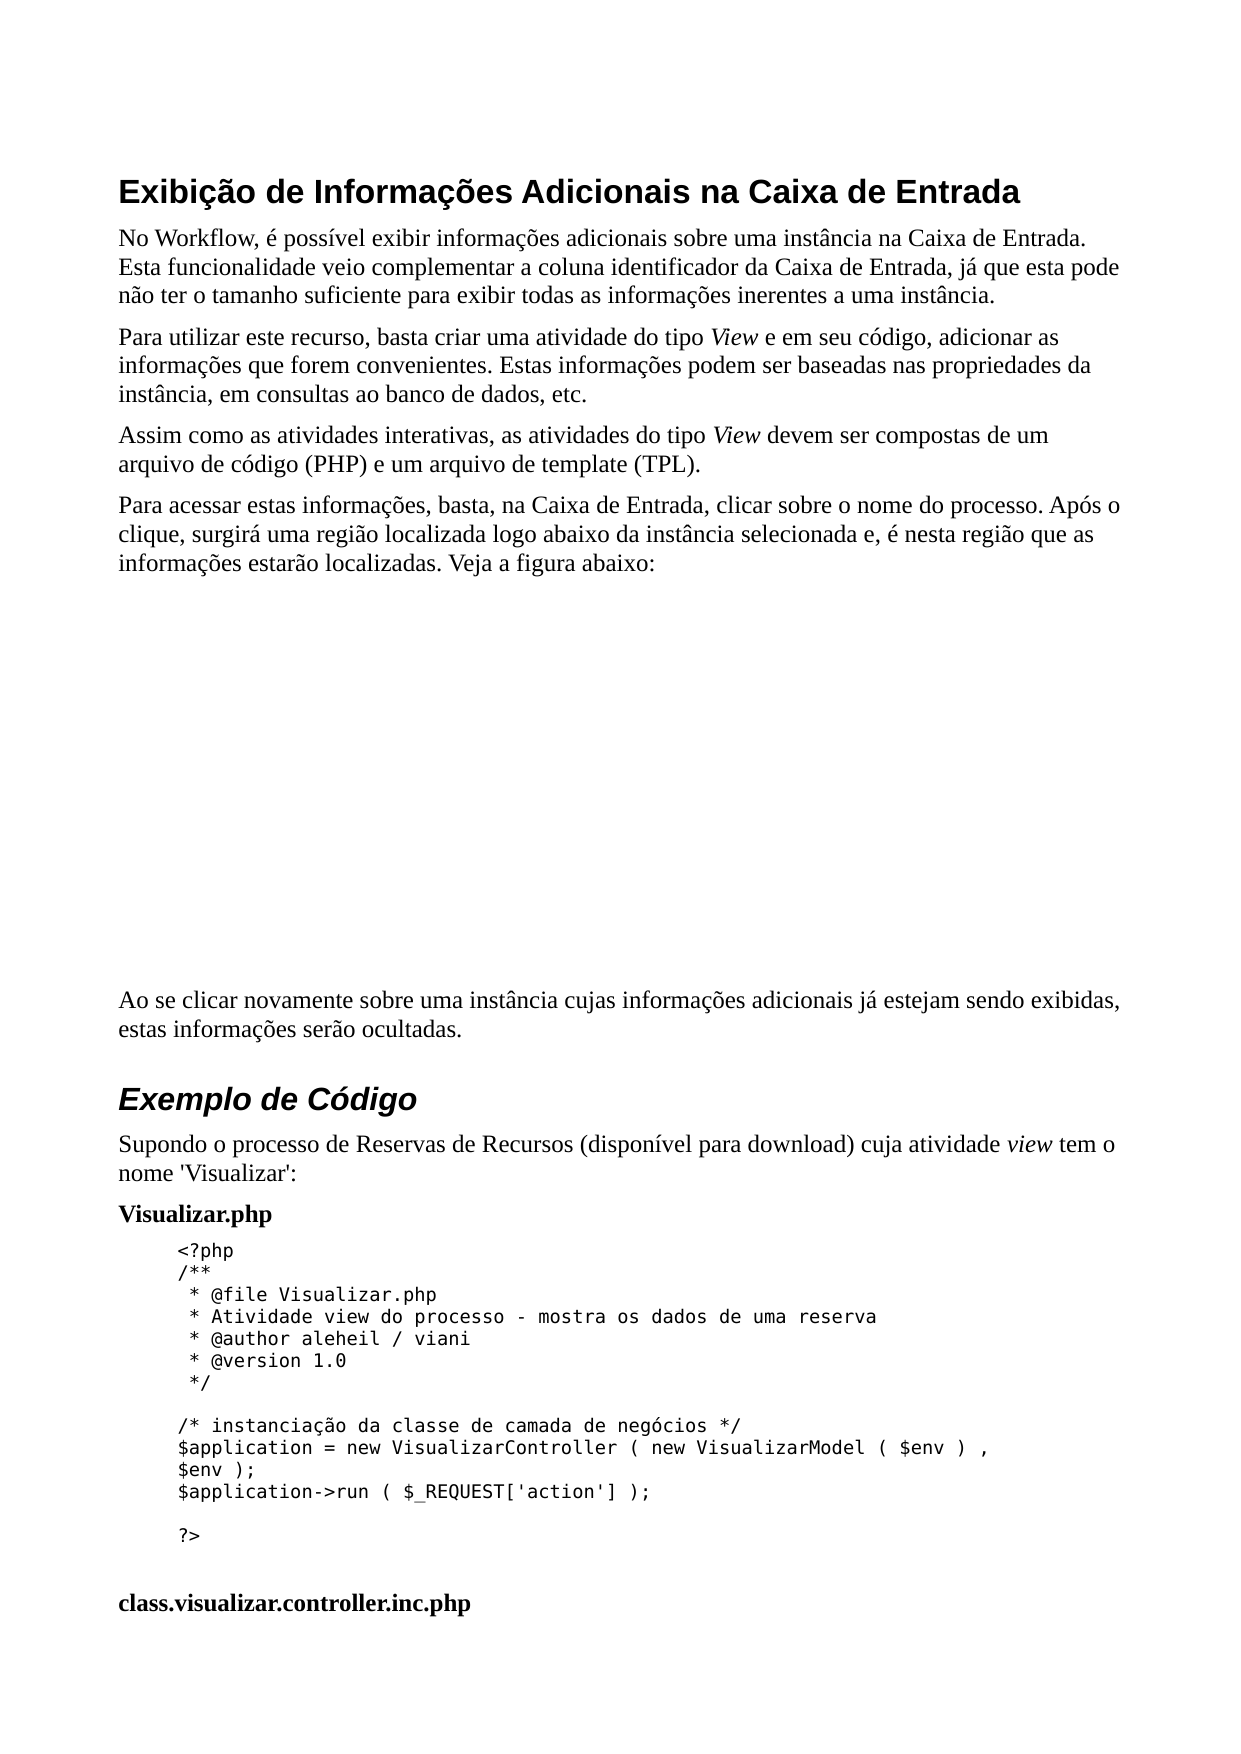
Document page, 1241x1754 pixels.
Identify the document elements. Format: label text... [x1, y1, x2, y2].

subtitle Exibição de Informações Adicionais na Caixa de Entrada [118, 172, 1122, 211]
text Ao se clicar novamente sobre uma instância cujas informações adicionais já estejam sendo exibidas, estas informações serão ocultadas. [118, 985, 1122, 1042]
text <?php /** * @file Visualizar.php * Atividade view do processo - mostra os dados de uma reserva * @author aleheil / viani * @version 1.0 */ /* instanciação da classe de camada de negócios */ $application = new VisualizarController ( new VisualizarModel ( $env ) , $env ); $application->run ( $_REQUEST['action'] ); ?> [177, 1241, 1063, 1547]
text Assim como as atividades interativas, as atividades do tipo View devem ser compostas de um arquivo de código (PHP) e um arquivo de template (TPL). [118, 421, 1122, 478]
text Para utilizar este recurso, basta criar uma atividade do tipo View e em seu código, adicionar as informações que forem convenientes. Estas informações podem ser baseadas nas propriedades da instância, em consultas ao banco de dados, etc. [118, 322, 1122, 408]
text Supondo o processo de Reservas de Recursos (disponível para download) cuja atividade view tem o nome 'Visualizar': [118, 1129, 1122, 1187]
text No Workflow, é possível exibir informações adicionais sobre uma instância na Caixa de Entrada. Esta funcionalidade veio complementar a coluna identificador da Caixa de Entrada, já que esta pode não ter o tamanho suficiente para exibir todas as informações inerentes a uma instância. [118, 223, 1122, 309]
text class.visualizar.controller.inc.php [118, 1588, 1122, 1617]
subtitle Exemplo de Código [118, 1080, 1122, 1117]
text Visualizar.php [118, 1199, 1122, 1228]
text Para acessar estas informações, basta, na Caixa de Entrada, clicar sobre o nome do processo. Após o clique, surgirá uma região localizada logo abaixo da instância selecionada e, é nesta região que as informações estarão localizadas. Veja a figura abaixo: [118, 491, 1122, 577]
